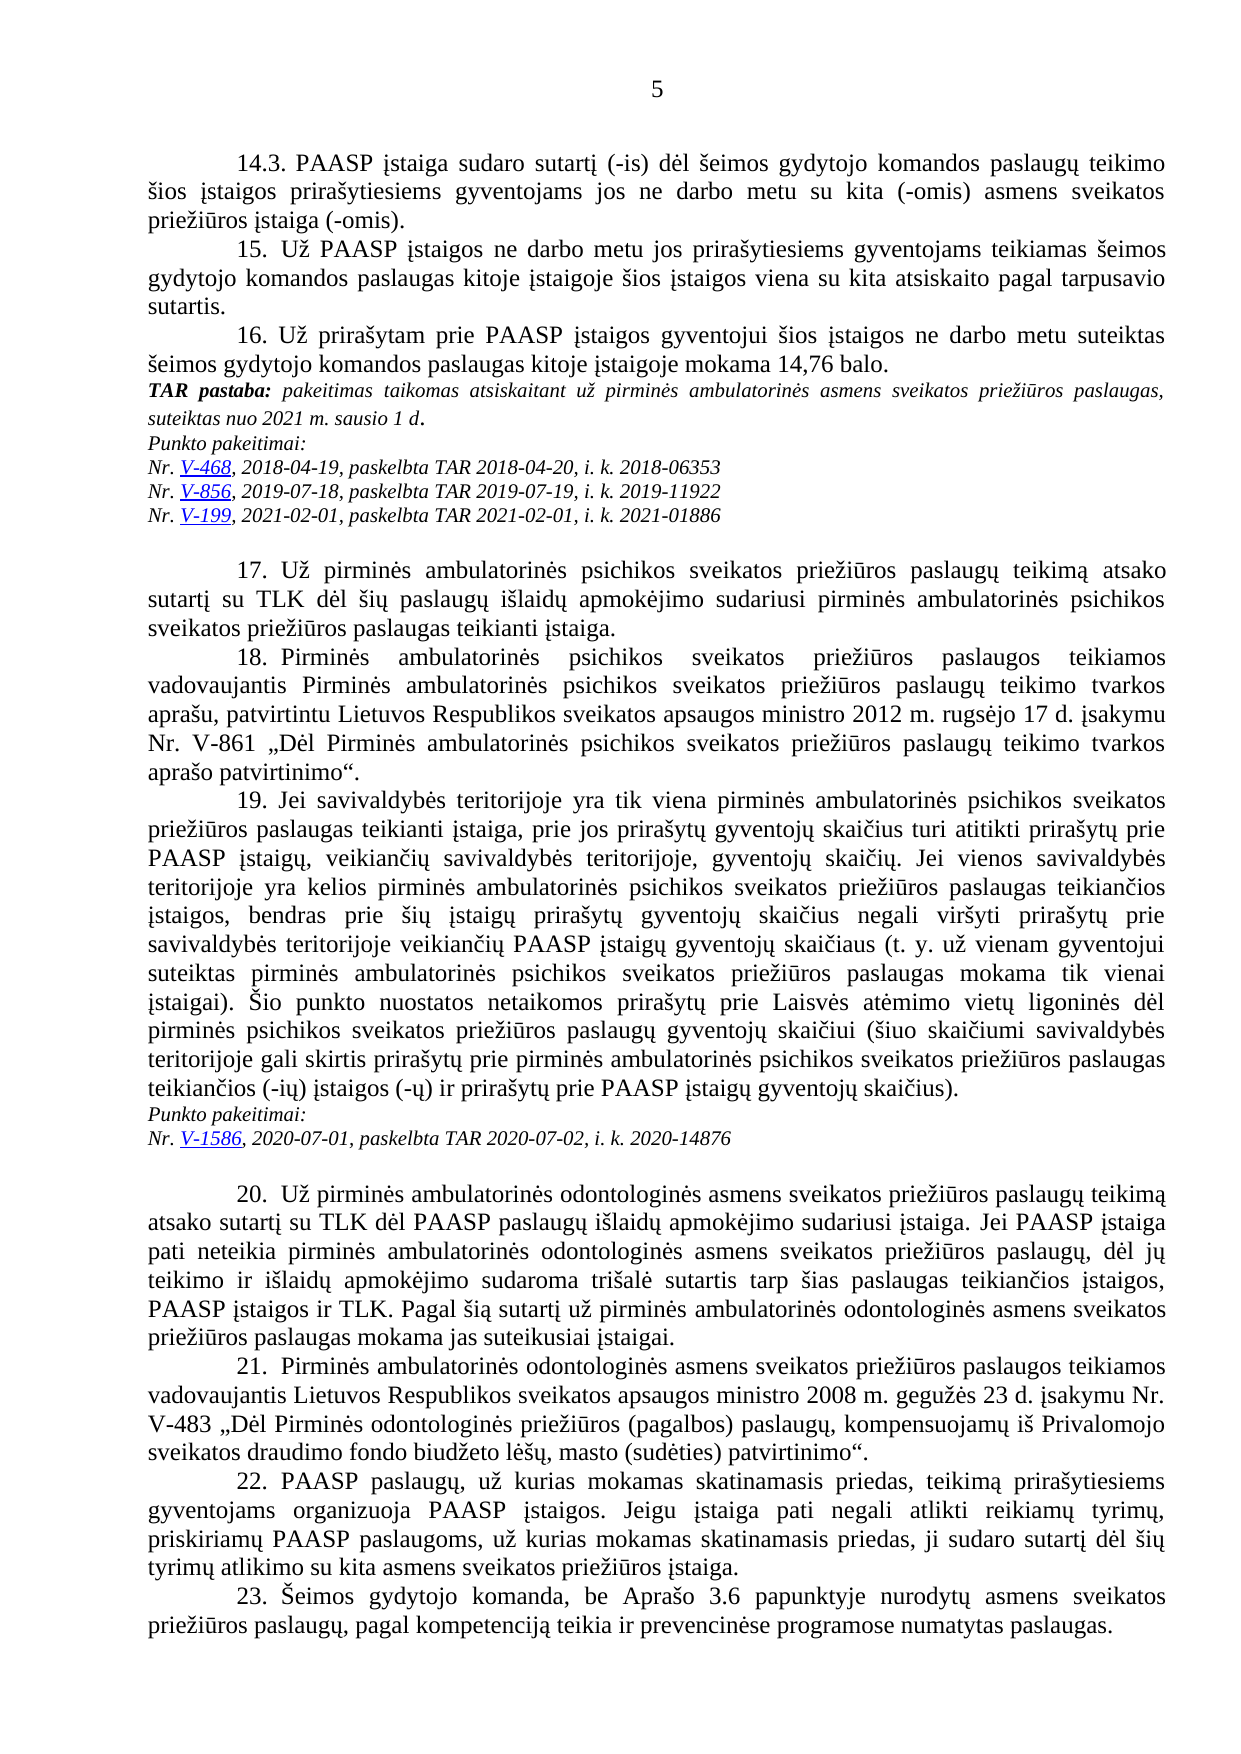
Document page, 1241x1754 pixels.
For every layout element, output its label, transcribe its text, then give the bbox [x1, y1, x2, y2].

text 23. Šeimos gydytojo komanda, be Aprašo 3.6 papunktyje nurodytų asmens sveikatos priežiūros paslaugų, pagal kompetenciją teikia ir prevencinėse programose numatytas paslaugas. [148, 1581, 1166, 1639]
text 22. PAASP paslaugų, už kurias mokamas skatinamasis priedas, teikimą prirašytiesiems gyventojams organizuoja PAASP įstaigos. Jeigu įstaiga pati negali atlikti reikiamų tyrimų, priskiriamų PAASP paslaugoms, už kurias mokamas skatinamasis priedas, ji sudaro sutartį dėl šių tyrimų atlikimo su kita asmens sveikatos priežiūros įstaiga. [148, 1466, 1166, 1581]
text Punkto pakeitimai: [148, 1102, 1166, 1126]
text 14.3. PAASP įstaiga sudaro sutartį (-is) dėl šeimos gydytojo komandos paslaugų teikimo šios įstaigos prirašytiesiems gyventojams jos ne darbo metu su kita (-omis) asmens sveikatos priežiūros įstaiga (-omis). [148, 148, 1166, 234]
text 20. Už pirminės ambulatorinės odontologinės asmens sveikatos priežiūros paslaugų teikimą atsako sutartį su TLK dėl PAASP paslaugų išlaidų apmokėjimo sudariusi įstaiga. Jei PAASP įstaiga pati neteikia pirminės ambulatorinės odontologinės asmens sveikatos priežiūros paslaugų, dėl jų teikimo ir išlaidų apmokėjimo sudaroma trišalė sutartis tarp šias paslaugas teikiančios įstaigos, PAASP įstaigos ir TLK. Pagal šią sutartį už pirminės ambulatorinės odontologinės asmens sveikatos priežiūros paslaugas mokama jas suteikusiai įstaigai. [148, 1179, 1166, 1351]
text 16. Už prirašytam prie PAASP įstaigos gyventojui šios įstaigos ne darbo metu suteiktas šeimos gydytojo komandos paslaugas kitoje įstaigoje mokama 14,76 balo. [148, 320, 1166, 378]
text 15. Už PAASP įstaigos ne darbo metu jos prirašytiesiems gyventojams teikiamas šeimos gydytojo komandos paslaugas kitoje įstaigoje šios įstaigos viena su kita atsiskaito pagal tarpusavio sutartis. [148, 234, 1166, 320]
text Nr. V-1586, 2020-07-01, paskelbta TAR 2020-07-02, i. k. 2020-14876 [148, 1126, 1166, 1150]
text 18. Pirminės ambulatorinės psichikos sveikatos priežiūros paslaugos teikiamos vadovaujantis Pirminės ambulatorinės psichikos sveikatos priežiūros paslaugų teikimo tvarkos aprašu, patvirtintu Lietuvos Respublikos sveikatos apsaugos ministro 2012 m. rugsėjo 17 d. įsakymu Nr. V-861 „Dėl Pirminės ambulatorinės psichikos sveikatos priežiūros paslaugų teikimo tvarkos aprašo patvirtinimo“. [148, 642, 1166, 786]
text Nr. V-856, 2019-07-18, paskelbta TAR 2019-07-19, i. k. 2019-11922 [148, 479, 1166, 503]
text Nr. V-468, 2018-04-19, paskelbta TAR 2018-04-20, i. k. 2018-06353 [148, 454, 1166, 479]
text 19. Jei savivaldybės teritorijoje yra tik viena pirminės ambulatorinės psichikos sveikatos priežiūros paslaugas teikianti įstaiga, prie jos prirašytų gyventojų skaičius turi atitikti prirašytų prie PAASP įstaigų, veikiančių savivaldybės teritorijoje, gyventojų skaičių. Jei vienos savivaldybės teritorijoje yra kelios pirminės ambulatorinės psichikos sveikatos priežiūros paslaugas teikiančios įstaigos, bendras prie šių įstaigų prirašytų gyventojų skaičius negali viršyti prirašytų prie savivaldybės teritorijoje veikiančių PAASP įstaigų gyventojų skaičiaus (t. y. už vienam gyventojui suteiktas pirminės ambulatorinės psichikos sveikatos priežiūros paslaugas mokama tik vienai įstaigai). Šio punkto nuostatos netaikomos prirašytų prie Laisvės atėmimo vietų ligoninės dėl pirminės psichikos sveikatos priežiūros paslaugų gyventojų skaičiui (šiuo skaičiumi savivaldybės teritorijoje gali skirtis prirašytų prie pirminės ambulatorinės psichikos sveikatos priežiūros paslaugas teikiančios (-ių) įstaigos (-ų) ir prirašytų prie PAASP įstaigų gyventojų skaičius). [148, 786, 1166, 1102]
text 17. Už pirminės ambulatorinės psichikos sveikatos priežiūros paslaugų teikimą atsako sutartį su TLK dėl šių paslaugų išlaidų apmokėjimo sudariusi pirminės ambulatorinės psichikos sveikatos priežiūros paslaugas teikianti įstaiga. [148, 556, 1166, 642]
text 21. Pirminės ambulatorinės odontologinės asmens sveikatos priežiūros paslaugos teikiamos vadovaujantis Lietuvos Respublikos sveikatos apsaugos ministro 2008 m. gegužės 23 d. įsakymu Nr. V-483 „Dėl Pirminės odontologinės priežiūros (pagalbos) paslaugų, kompensuojamų iš Privalomojo sveikatos draudimo fondo biudžeto lėšų, masto (sudėties) patvirtinimo“. [148, 1351, 1166, 1466]
text TAR pastaba: pakeitimas taikomas atsiskaitant už pirminės ambulatorinės asmens sveikatos priežiūros paslaugas, suteiktas nuo 2021 m. sausio 1 d. [148, 378, 1166, 431]
text Punkto pakeitimai: [148, 431, 1166, 454]
text Nr. V-199, 2021-02-01, paskelbta TAR 2021-02-01, i. k. 2021-01886 [148, 503, 1166, 527]
